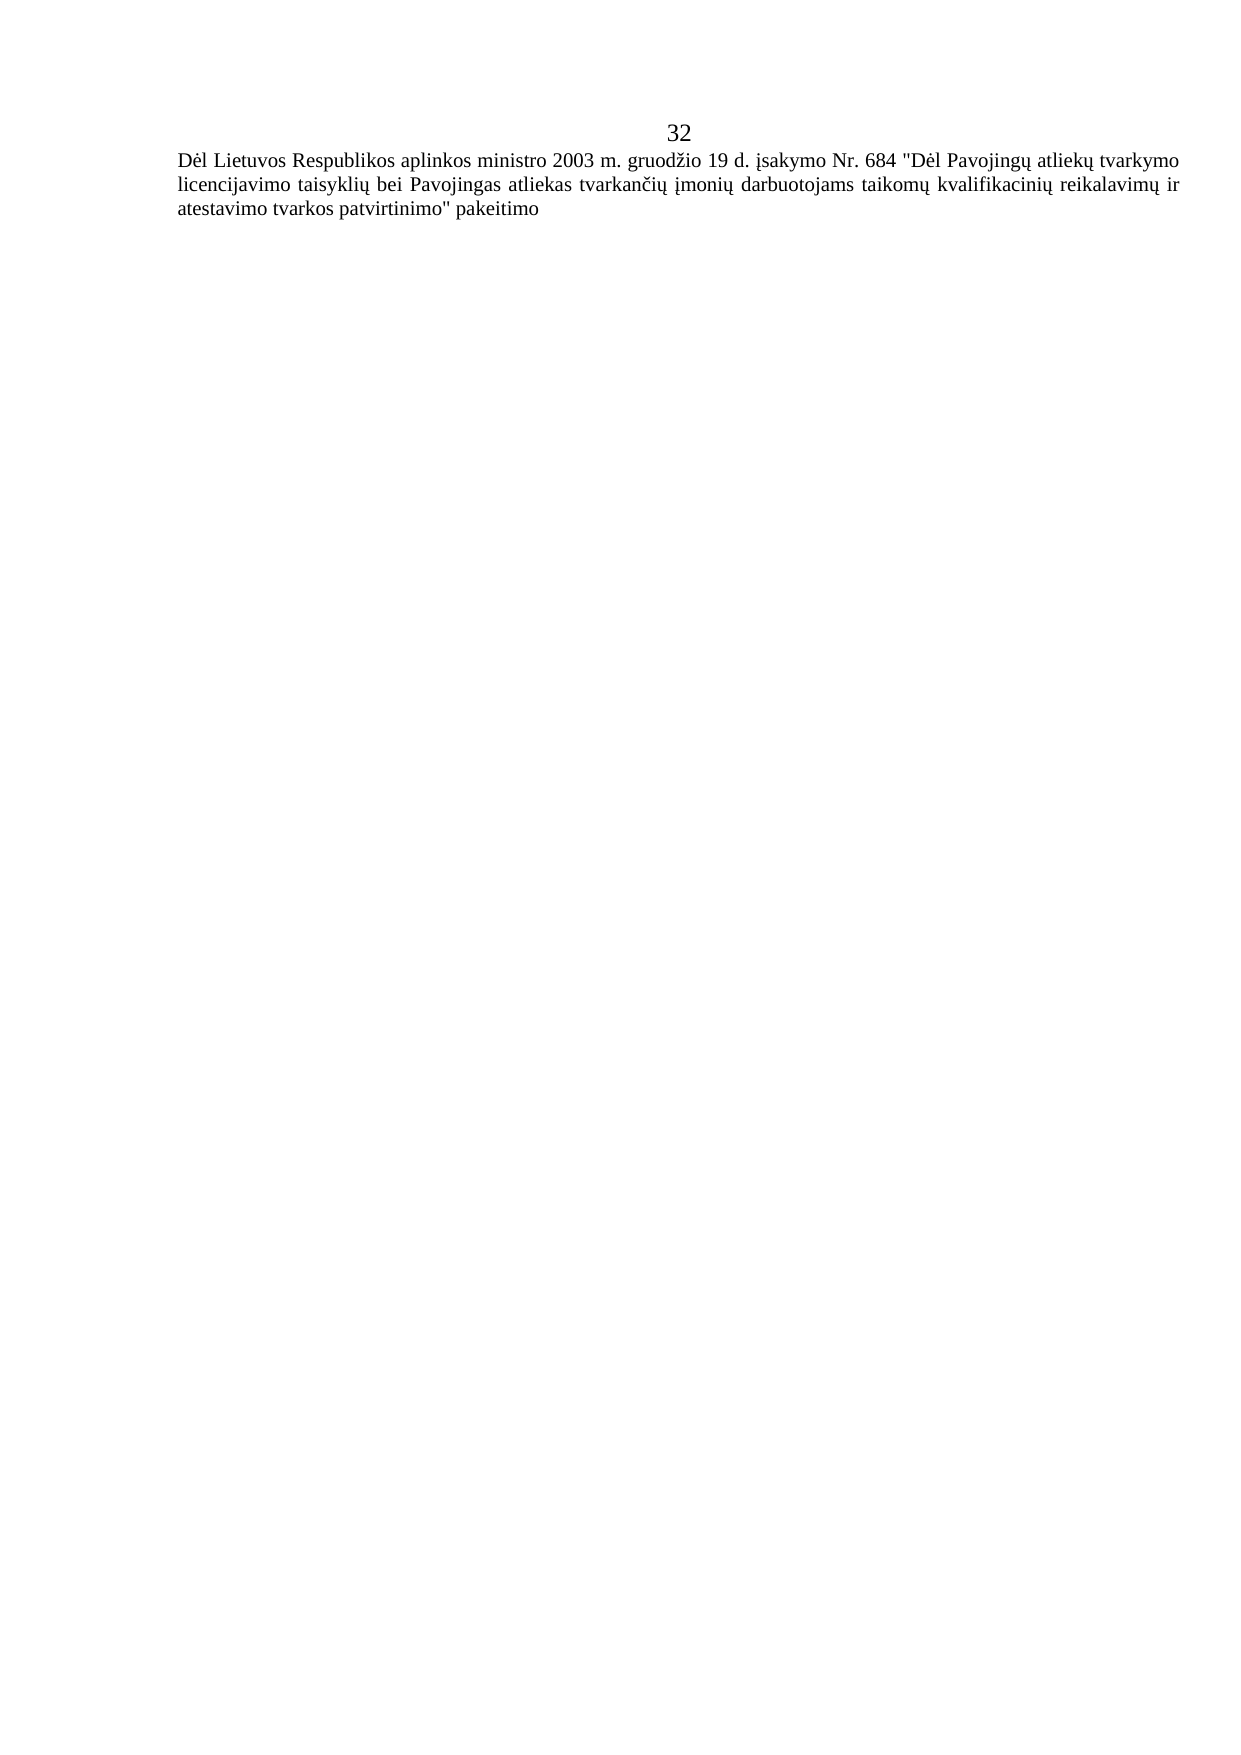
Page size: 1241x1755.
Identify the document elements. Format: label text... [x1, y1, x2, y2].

text Dėl Lietuvos Respublikos aplinkos ministro 2003 m. gruodžio 19 d. įsakymo Nr. 684 "Dėl Pavojingų atliekų tvarkymo licencijavimo taisyklių bei Pavojingas atliekas tvarkančių įmonių darbuotojams taikomų kvalifikacinių reikalavimų ir atestavimo tvarkos patvirtinimo" pakeitimo [177, 148, 1181, 220]
